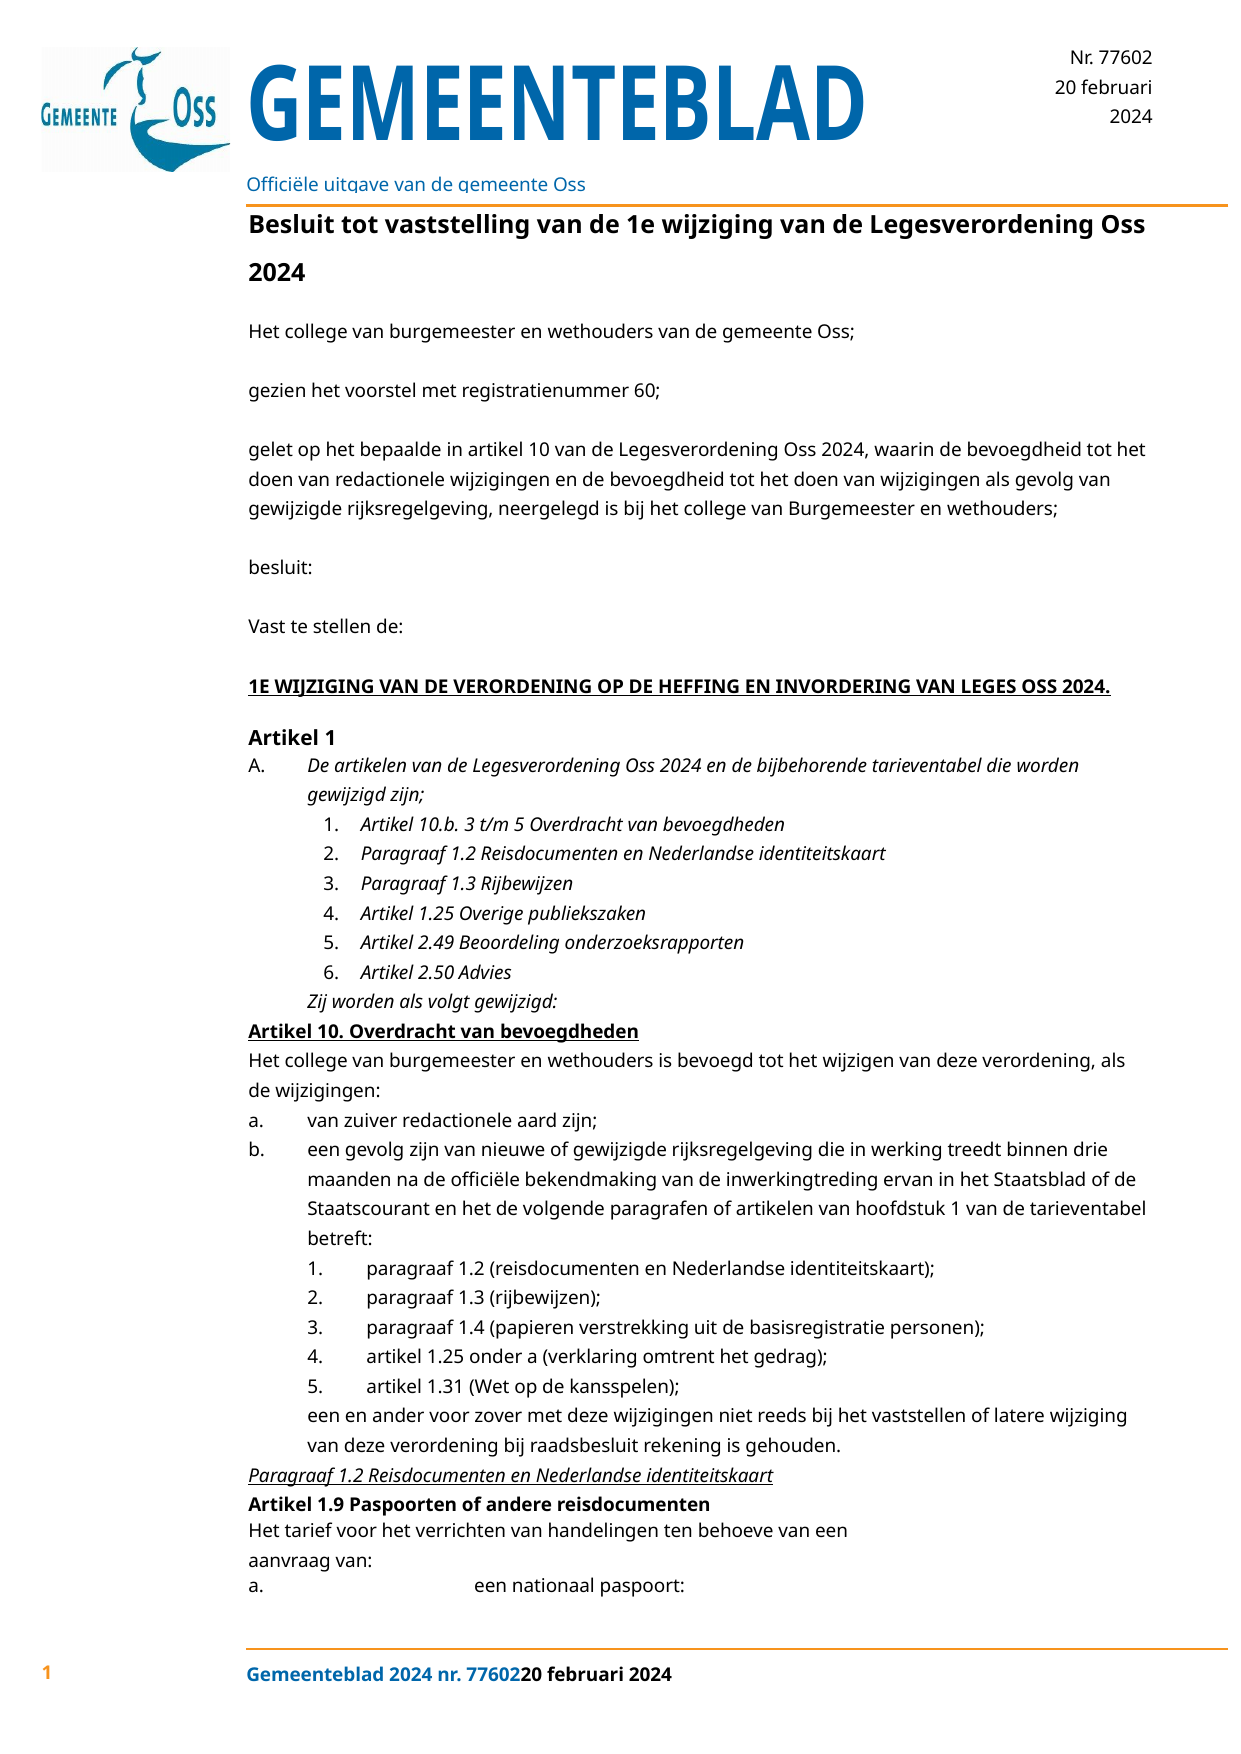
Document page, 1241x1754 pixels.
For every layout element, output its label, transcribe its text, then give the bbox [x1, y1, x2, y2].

list De artikelen van de Legesverordening Oss 2024 en de bijbehorende tarieventabel die worden gewijzigd zijn; [248, 752, 1152, 807]
list Zij worden als volgt gewijzigd: [248, 988, 1152, 1014]
table_cell een nationaal paspoort: [474, 1573, 926, 1598]
text Het college van burgemeester en wethouders van de gemeente Oss; [248, 318, 1152, 344]
text Besluit tot vaststelling van de 1e wijziging van de Legesverordening Oss 2024 [248, 207, 1152, 288]
text Het college van burgemeester en wethouders is bevoegd tot het wijzigen van deze verordening, als de wijzigingen: [248, 1048, 1152, 1103]
list Artikel 2.50 Advies [323, 959, 1152, 984]
list een gevolg zijn van nieuwe of gewijzigde rijksregelgeving die in werking treedt binnen drie maanden na de officiële bekendmaking van de inwerkingtreding ervan in het Staatsblad of de Staatscourant en het de volgende paragrafen of artikelen van hoofdstuk 1 van de tarieventabel betreft: [248, 1136, 1152, 1251]
text 1E WIJZIGING VAN DE VERORDENING OP DE HEFFING EN INVORDERING VAN LEGES OSS 2024. [248, 673, 1152, 699]
text Paragraaf 1.2 Reisdocumenten en Nederlandse identiteitskaart [248, 1462, 1152, 1487]
table_header [926, 1491, 1152, 1517]
list Paragraaf 1.3 Rijbewijzen [323, 870, 1152, 896]
list artikel 1.25 onder a (verklaring omtrent het gedrag); [307, 1343, 1152, 1369]
text gelet op het bepaalde in artikel 10 van de Legesverordening Oss 2024, waarin de bevoegdheid tot het doen van redactionele wijzigingen en de bevoegdheid tot het doen van wijzigingen als gevolg van gewijzigde rijksregelgeving, neergelegd is bij het college van Burgemeester en wethouders; [248, 436, 1152, 521]
list een en ander voor zover met deze wijzigingen niet reeds bij het vaststellen of latere wijziging van deze verordening bij raadsbesluit rekening is gehouden. [248, 1403, 1152, 1458]
table_cell [926, 1517, 1152, 1572]
text gezien het voorstel met registratienummer 60; [248, 377, 1152, 403]
table_header Artikel 1.9 Paspoorten of andere reisdocumenten [248, 1491, 926, 1517]
list van zuiver redactionele aard zijn; [248, 1107, 1152, 1132]
list paragraaf 1.4 (papieren verstrekking uit de basisregistratie personen); [307, 1314, 1152, 1339]
list paragraaf 1.3 (rijbewijzen); [307, 1284, 1152, 1310]
table_cell a. [248, 1573, 474, 1598]
list Paragraaf 1.2 Reisdocumenten en Nederlandse identiteitskaart [323, 841, 1152, 866]
list artikel 1.31 (Wet op de kansspelen); [307, 1373, 1152, 1399]
picture [41, 47, 231, 172]
text Artikel 10. Overdracht van bevoegdheden [248, 1018, 1152, 1044]
text besluit: [248, 554, 1152, 580]
table_cell [926, 1573, 1152, 1598]
list paragraaf 1.2 (reisdocumenten en Nederlandse identiteitskaart); [307, 1255, 1152, 1280]
list Artikel 2.49 Beoordeling onderzoeksrapporten [323, 929, 1152, 955]
table_cell Het tarief voor het verrichten van handelingen ten behoeve van een aanvraag van: [248, 1517, 926, 1572]
text Artikel 1 [248, 723, 1152, 752]
text Vast te stellen de: [248, 614, 1152, 639]
list Artikel 10.b. 3 t/m 5 Overdracht van bevoegdheden [323, 811, 1152, 837]
list Artikel 1.25 Overige publiekszaken [323, 900, 1152, 925]
